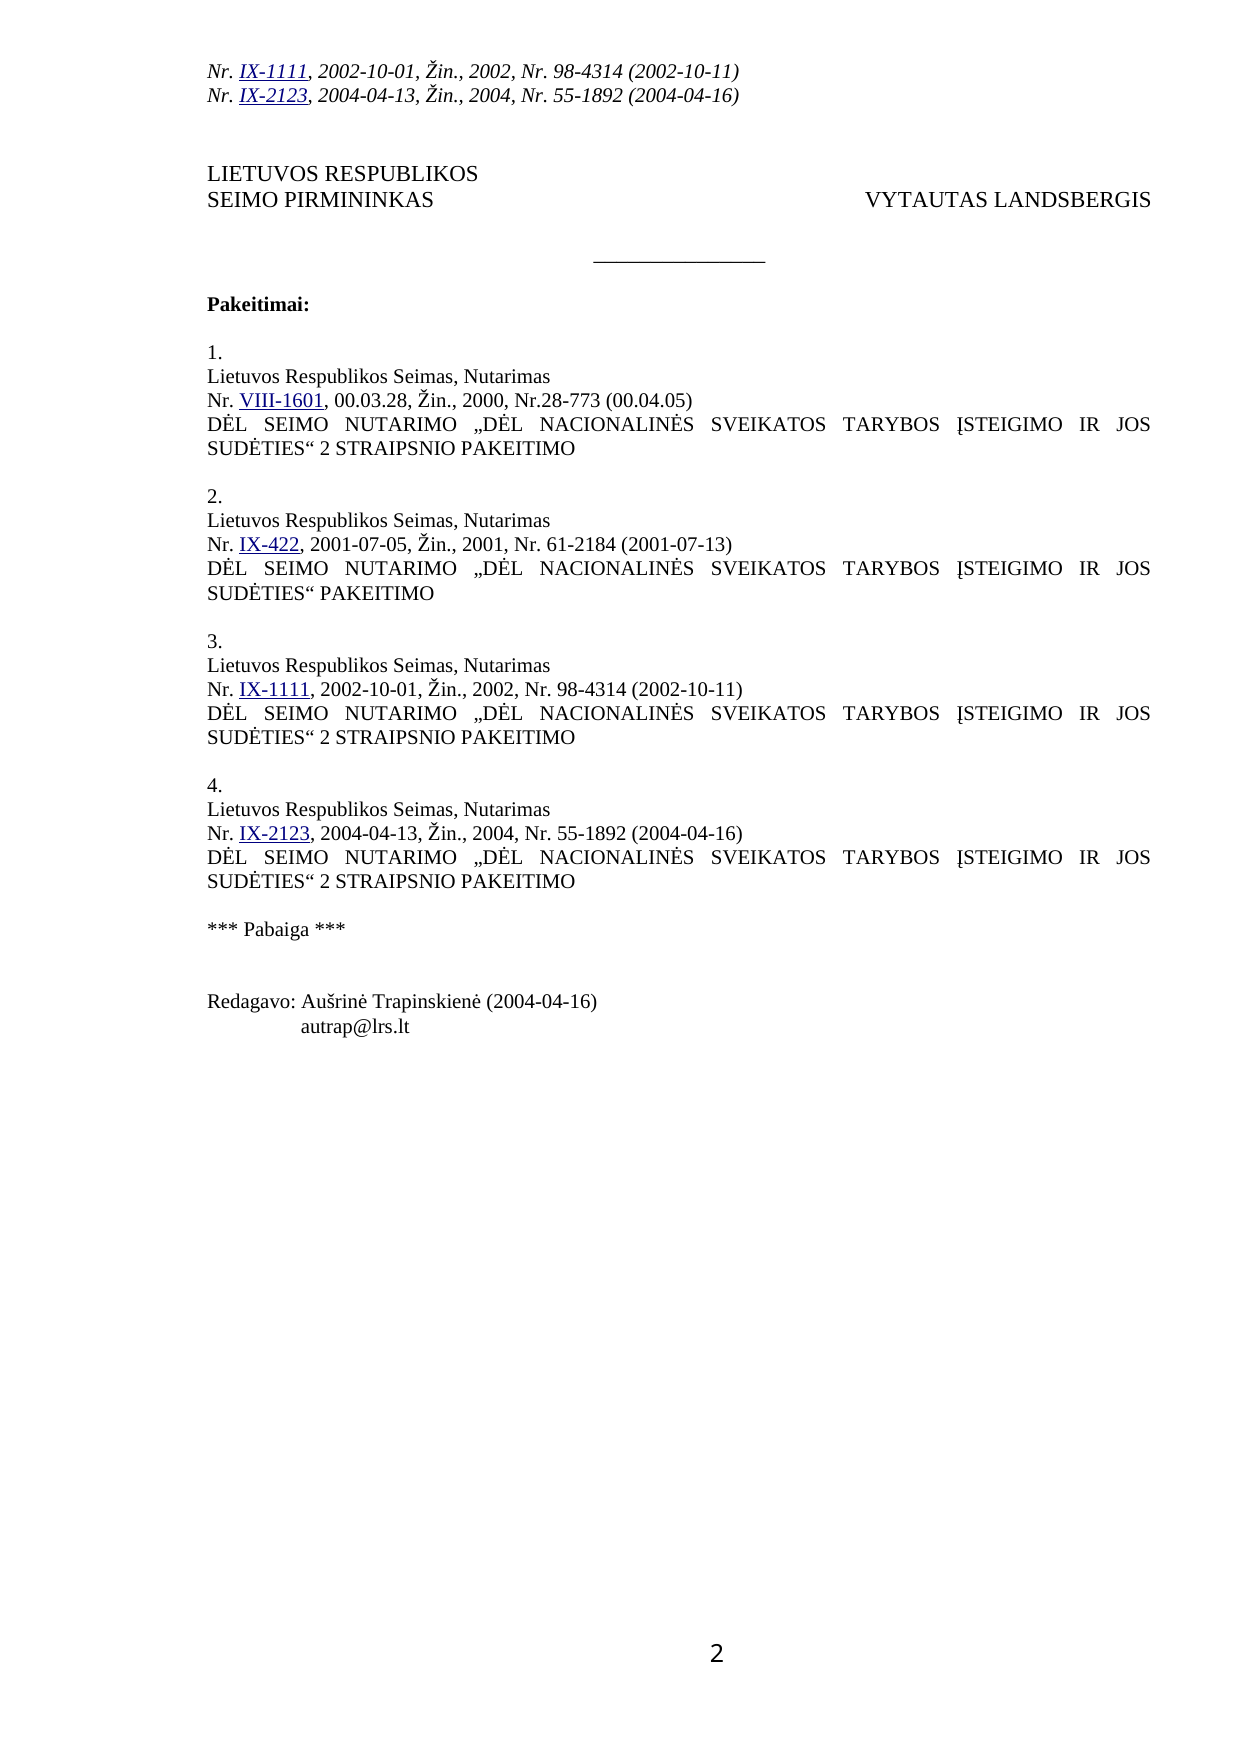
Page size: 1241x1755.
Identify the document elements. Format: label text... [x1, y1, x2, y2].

text 1. [207, 340, 1152, 364]
text DĖL SEIMO NUTARIMO „DĖL NACIONALINĖS SVEIKATOS TARYBOS ĮSTEIGIMO IR JOS SUDĖTIES“ 2 STRAIPSNIO PAKEITIMO [207, 701, 1152, 749]
text Nr. IX-2123, 2004-04-13, Žin., 2004, Nr. 55-1892 (2004-04-16) [207, 821, 1152, 845]
text Nr. VIII-1601, 00.03.28, Žin., 2000, Nr.28-773 (00.04.05) [207, 388, 1152, 412]
text Redagavo: Aušrinė Trapinskienė (2004-04-16) [207, 989, 1152, 1013]
text Lietuvos Respublikos Seimas, Nutarimas [207, 797, 1152, 821]
text Nr. IX-422, 2001-07-05, Žin., 2001, Nr. 61-2184 (2001-07-13) [207, 532, 1152, 556]
text 2. [207, 484, 1152, 508]
text DĖL SEIMO NUTARIMO „DĖL NACIONALINĖS SVEIKATOS TARYBOS ĮSTEIGIMO IR JOS SUDĖTIES“ 2 STRAIPSNIO PAKEITIMO [207, 412, 1152, 460]
text Nr. IX-2123, 2004-04-13, Žin., 2004, Nr. 55-1892 (2004-04-16) [207, 83, 1152, 107]
text DĖL SEIMO NUTARIMO „DĖL NACIONALINĖS SVEIKATOS TARYBOS ĮSTEIGIMO IR JOS SUDĖTIES“ 2 STRAIPSNIO PAKEITIMO [207, 845, 1152, 893]
text Lietuvos Respublikos Seimas, Nutarimas [207, 508, 1152, 532]
text Lietuvos Respublikos Seimas, Nutarimas [207, 653, 1152, 677]
text autrap@lrs.lt [207, 1013, 1152, 1038]
text 3. [207, 628, 1152, 653]
text LIETUVOS RESPUBLIKOS [207, 160, 1152, 186]
text 4. [207, 773, 1152, 797]
text Pakeitimai: [207, 292, 1152, 316]
text _______________ [207, 239, 1152, 265]
text Nr. IX-1111, 2002-10-01, Žin., 2002, Nr. 98-4314 (2002-10-11) [207, 677, 1152, 701]
text Nr. IX-1111, 2002-10-01, Žin., 2002, Nr. 98-4314 (2002-10-11) [207, 59, 1152, 83]
text DĖL SEIMO NUTARIMO „DĖL NACIONALINĖS SVEIKATOS TARYBOS ĮSTEIGIMO IR JOS SUDĖTIES“ PAKEITIMO [207, 556, 1152, 604]
text SEIMO PIRMININKAS VYTAUTAS LANDSBERGIS [207, 186, 1152, 213]
text Lietuvos Respublikos Seimas, Nutarimas [207, 364, 1152, 388]
text *** Pabaiga *** [207, 917, 1152, 941]
